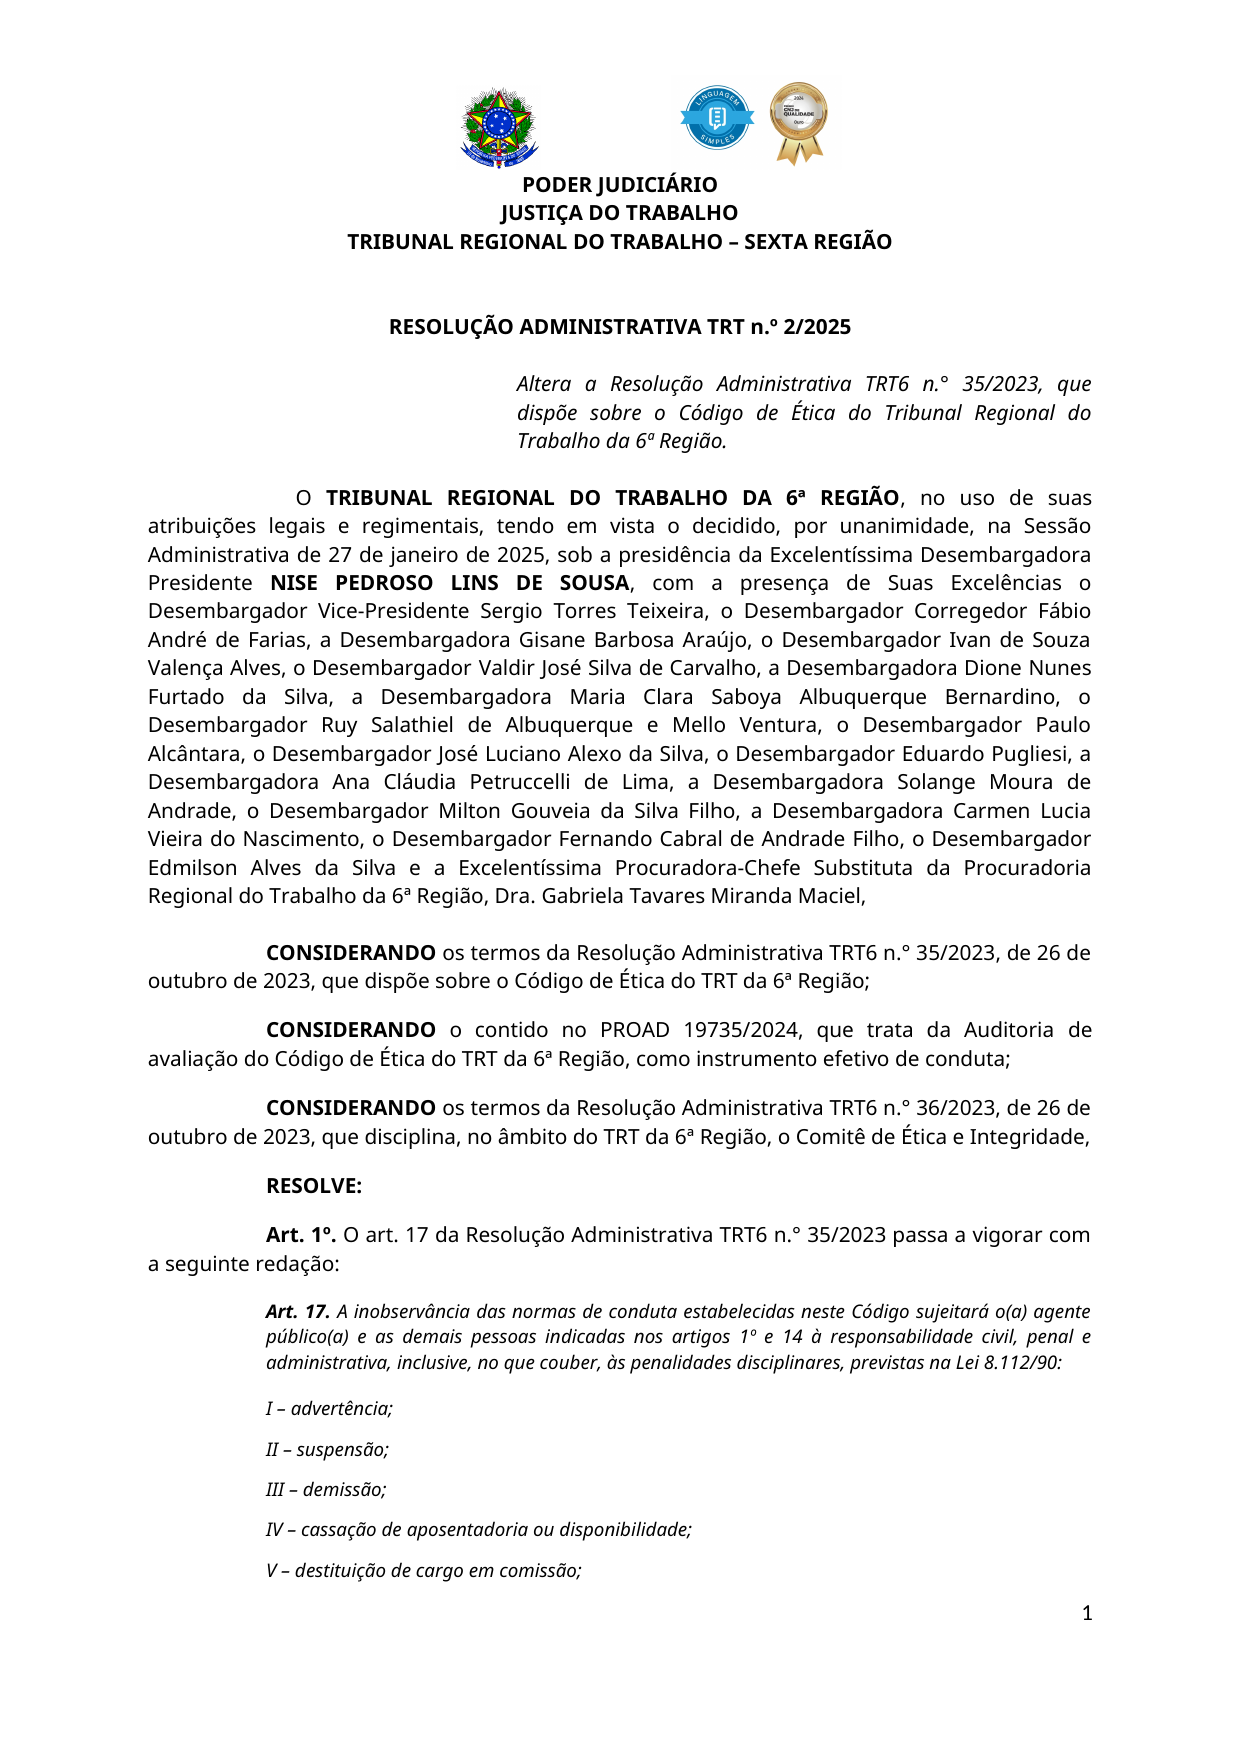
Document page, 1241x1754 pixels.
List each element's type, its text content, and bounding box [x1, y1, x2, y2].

text CONSIDERANDO os termos da Resolução Administrativa TRT6 n.° 36/2023, de 26 de outubro de 2023, que disciplina, no âmbito do TRT da 6ª Região, o Comitê de Ética e Integridade, [148, 1093, 1092, 1150]
text O TRIBUNAL REGIONAL DO TRABALHO DA 6ª REGIÃO, no uso de suas atribuições legais e regimentais, tendo em vista o decidido, por unanimidade, na Sessão Administrativa de 27 de janeiro de 2025, sob a presidência da Excelentíssima Desembargadora Presidente NISE PEDROSO LINS DE SOUSA, com a presença de Suas Excelências o Desembargador Vice-Presidente Sergio Torres Teixeira, o Desembargador Corregedor Fábio André de Farias, a Desembargadora Gisane Barbosa Araújo, o Desembargador Ivan de Souza Valença Alves, o Desembargador Valdir José Silva de Carvalho, a Desembargadora Dione Nunes Furtado da Silva, a Desembargadora Maria Clara Saboya Albuquerque Bernardino, o Desembargador Ruy Salathiel de Albuquerque e Mello Ventura, o Desembargador Paulo Alcântara, o Desembargador José Luciano Alexo da Silva, o Desembargador Eduardo Pugliesi, a Desembargadora Ana Cláudia Petruccelli de Lima, a Desembargadora Solange Moura de Andrade, o Desembargador Milton Gouveia da Silva Filho, a Desembargadora Carmen Lucia Vieira do Nascimento, o Desembargador Fernando Cabral de Andrade Filho, o Desembargador Edmilson Alves da Silva e a Excelentíssima Procuradora-Chefe Substituta da Procuradoria Regional do Trabalho da 6ª Região, Dra. Gabriela Tavares Miranda Maciel, [148, 483, 1092, 909]
picture [456, 85, 541, 170]
text Art. 1º. O art. 17 da Resolução Administrativa TRT6 n.° 35/2023 passa a vigorar com a seguinte redação: [148, 1220, 1092, 1277]
text IV – cassação de aposentadoria ou disponibilidade; [266, 1517, 1092, 1542]
text III – demissão; [266, 1476, 1092, 1502]
text Altera a Resolução Administrativa TRT6 n.° 35/2023, que dispõe sobre o Código de Ética do Tribunal Regional do Trabalho da 6ª Região. [517, 369, 1092, 454]
picture [671, 75, 843, 170]
text RESOLVE: [148, 1171, 1092, 1199]
text RESOLUÇÃO ADMINISTRATIVA TRT n.º 2/2025 [148, 312, 1092, 341]
text I – advertência; [266, 1395, 1092, 1421]
text CONSIDERANDO os termos da Resolução Administrativa TRT6 n.° 35/2023, de 26 de outubro de 2023, que dispõe sobre o Código de Ética do TRT da 6ª Região; [148, 938, 1092, 995]
text CONSIDERANDO o contido no PROAD 19735/2024, que trata da Auditoria de avaliação do Código de Ética do TRT da 6ª Região, como instrumento efetivo de conduta; [148, 1016, 1092, 1072]
text II – suspensão; [266, 1436, 1092, 1461]
text V – destituição de cargo em comissão; [266, 1557, 1092, 1583]
text Art. 17. A inobservância das normas de conduta estabelecidas neste Código sujeitará o(a) agente público(a) e as demais pessoas indicadas nos artigos 1º e 14 à responsabilidade civil, penal e administrativa, inclusive, no que couber, às penalidades disciplinares, previstas na Lei 8.112/90: [266, 1298, 1092, 1374]
